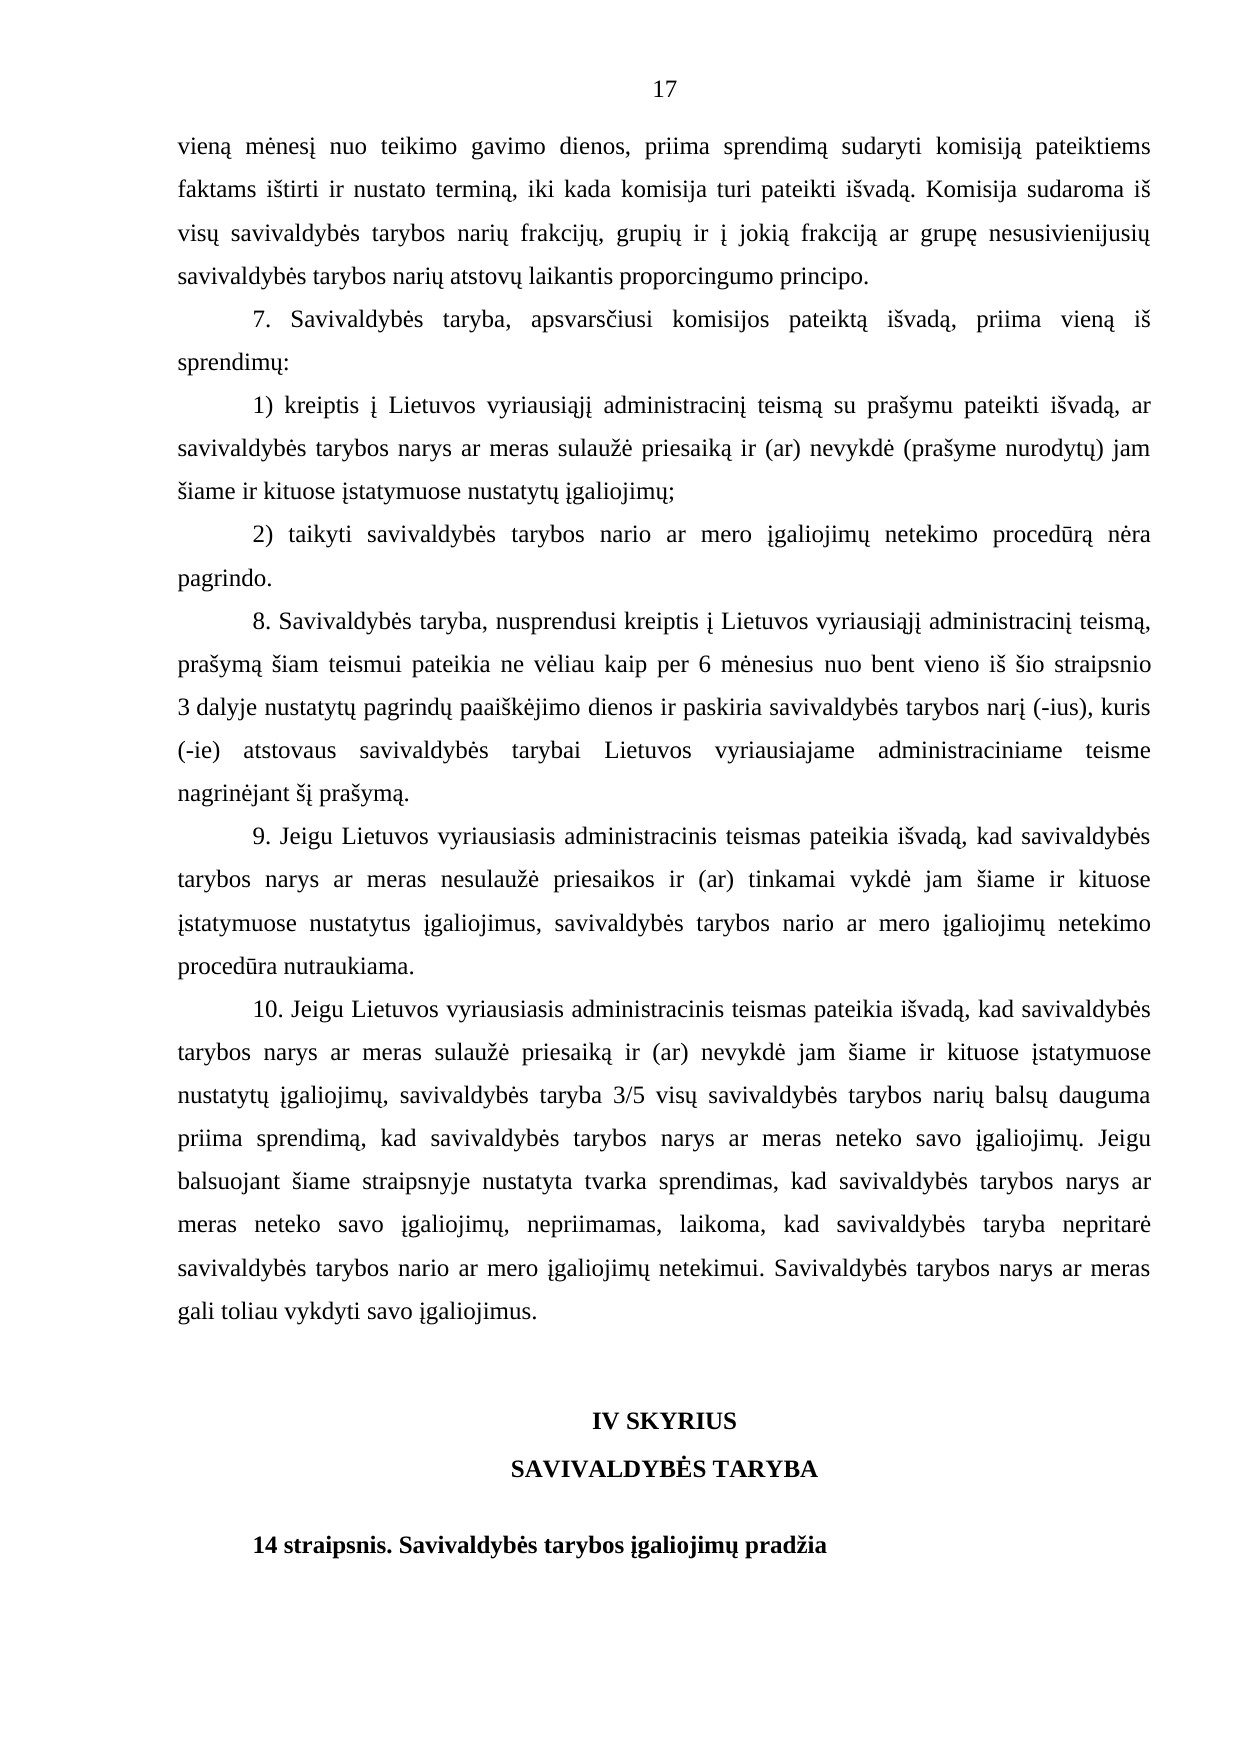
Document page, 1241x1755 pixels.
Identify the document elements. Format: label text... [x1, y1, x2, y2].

text 8. Savivaldybės taryba, nusprendusi kreiptis į Lietuvos vyriausiąjį administracinį teismą, prašymą šiam teismui pateikia ne vėliau kaip per 6 mėnesius nuo bent vieno iš šio straipsnio 3 dalyje nustatytų pagrindų paaiškėjimo dienos ir paskiria savivaldybės tarybos narį (-ius), kuris (-ie) atstovaus savivaldybės tarybai Lietuvos vyriausiajame administraciniame teisme nagrinėjant šį prašymą. [177, 606, 1152, 807]
text vieną mėnesį nuo teikimo gavimo dienos, priima sprendimą sudaryti komisiją pateiktiems faktams ištirti ir nustato terminą, iki kada komisija turi pateikti išvadą. Komisija sudaroma iš visų savivaldybės tarybos narių frakcijų, grupių ir į jokią frakciją ar grupę nesusivienijusių savivaldybės tarybos narių atstovų laikantis proporcingumo principo. [177, 131, 1152, 289]
text 14 straipsnis. Savivaldybės tarybos įgaliojimų pradžia [177, 1531, 1152, 1559]
text 2) taikyti savivaldybės tarybos nario ar mero įgaliojimų netekimo procedūrą nėra pagrindo. [177, 519, 1152, 591]
text 7. Savivaldybės taryba, apsvarsčiusi komisijos pateiktą išvadą, priima vieną iš sprendimų: [177, 304, 1152, 376]
text SAVIVALDYBĖS TARYBA [177, 1435, 1152, 1483]
text 10. Jeigu Lietuvos vyriausiasis administracinis teismas pateikia išvadą, kad savivaldybės tarybos narys ar meras sulaužė priesaiką ir (ar) nevykdė jam šiame ir kituose įstatymuose nustatytų įgaliojimų, savivaldybės taryba 3/5 visų savivaldybės tarybos narių balsų dauguma priima sprendimą, kad savivaldybės tarybos narys ar meras neteko savo įgaliojimų. Jeigu balsuojant šiame straipsnyje nustatyta tvarka sprendimas, kad savivaldybės tarybos narys ar meras neteko savo įgaliojimų, nepriimamas, laikoma, kad savivaldybės taryba nepritarė savivaldybės tarybos nario ar mero įgaliojimų netekimui. Savivaldybės tarybos narys ar meras gali toliau vykdyti savo įgaliojimus. [177, 994, 1152, 1324]
text 1) kreiptis į Lietuvos vyriausiąjį administracinį teismą su prašymu pateikti išvadą, ar savivaldybės tarybos narys ar meras sulaužė priesaiką ir (ar) nevykdė (prašyme nurodytų) jam šiame ir kituose įstatymuose nustatytų įgaliojimų; [177, 390, 1152, 505]
text 9. Jeigu Lietuvos vyriausiasis administracinis teismas pateikia išvadą, kad savivaldybės tarybos narys ar meras nesulaužė priesaikos ir (ar) tinkamai vykdė jam šiame ir kituose įstatymuose nustatytus įgaliojimus, savivaldybės tarybos nario ar mero įgaliojimų netekimo procedūra nutraukiama. [177, 821, 1152, 979]
text IV SKYRIUS [177, 1387, 1152, 1435]
